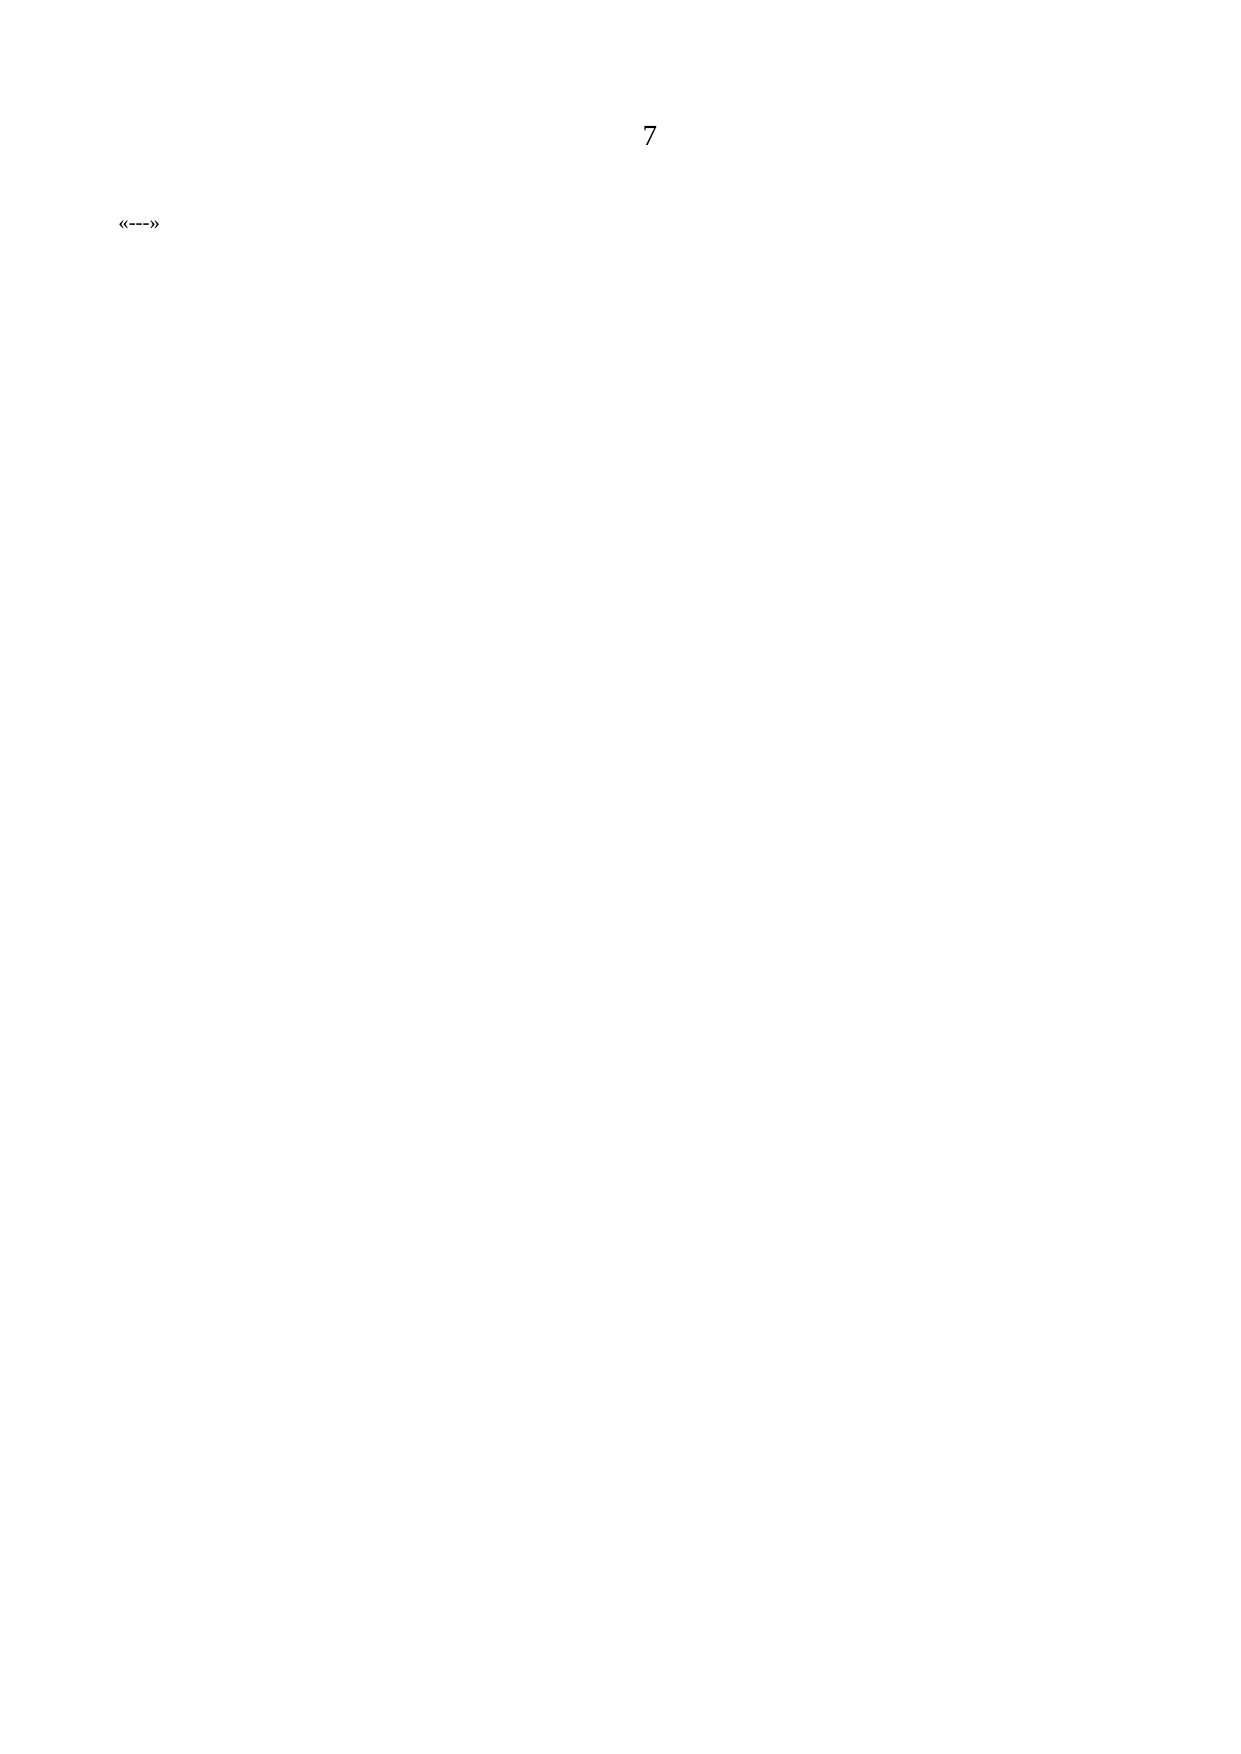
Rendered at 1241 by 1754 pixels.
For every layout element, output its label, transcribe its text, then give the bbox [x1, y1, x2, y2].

text «---» [118, 210, 1181, 234]
